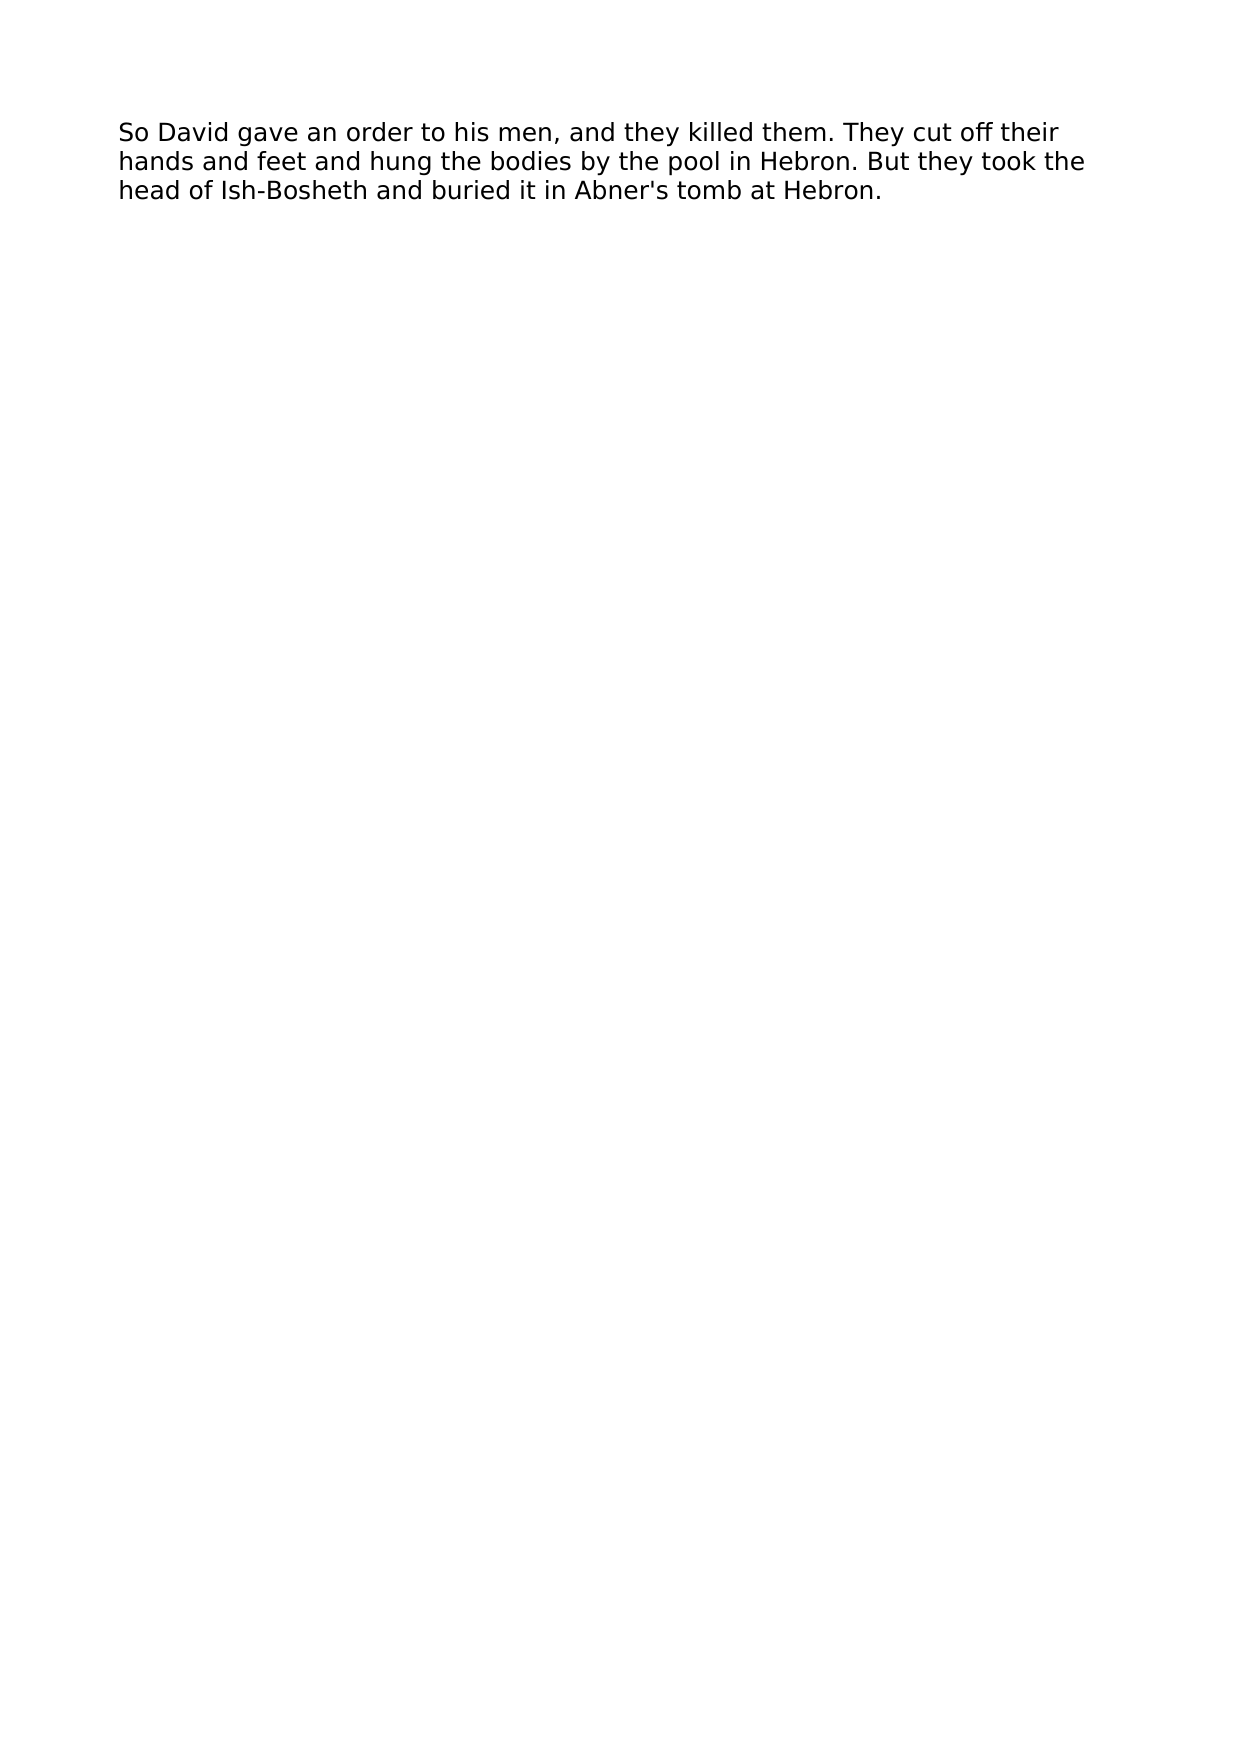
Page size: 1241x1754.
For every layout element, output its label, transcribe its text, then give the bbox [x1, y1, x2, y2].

text So David gave an order to his men, and they killed them. They cut off their hands and feet and hung the bodies by the pool in Hebron. But they took the head of Ish-Bosheth and buried it in Abner's tomb at Hebron. [118, 118, 1122, 206]
